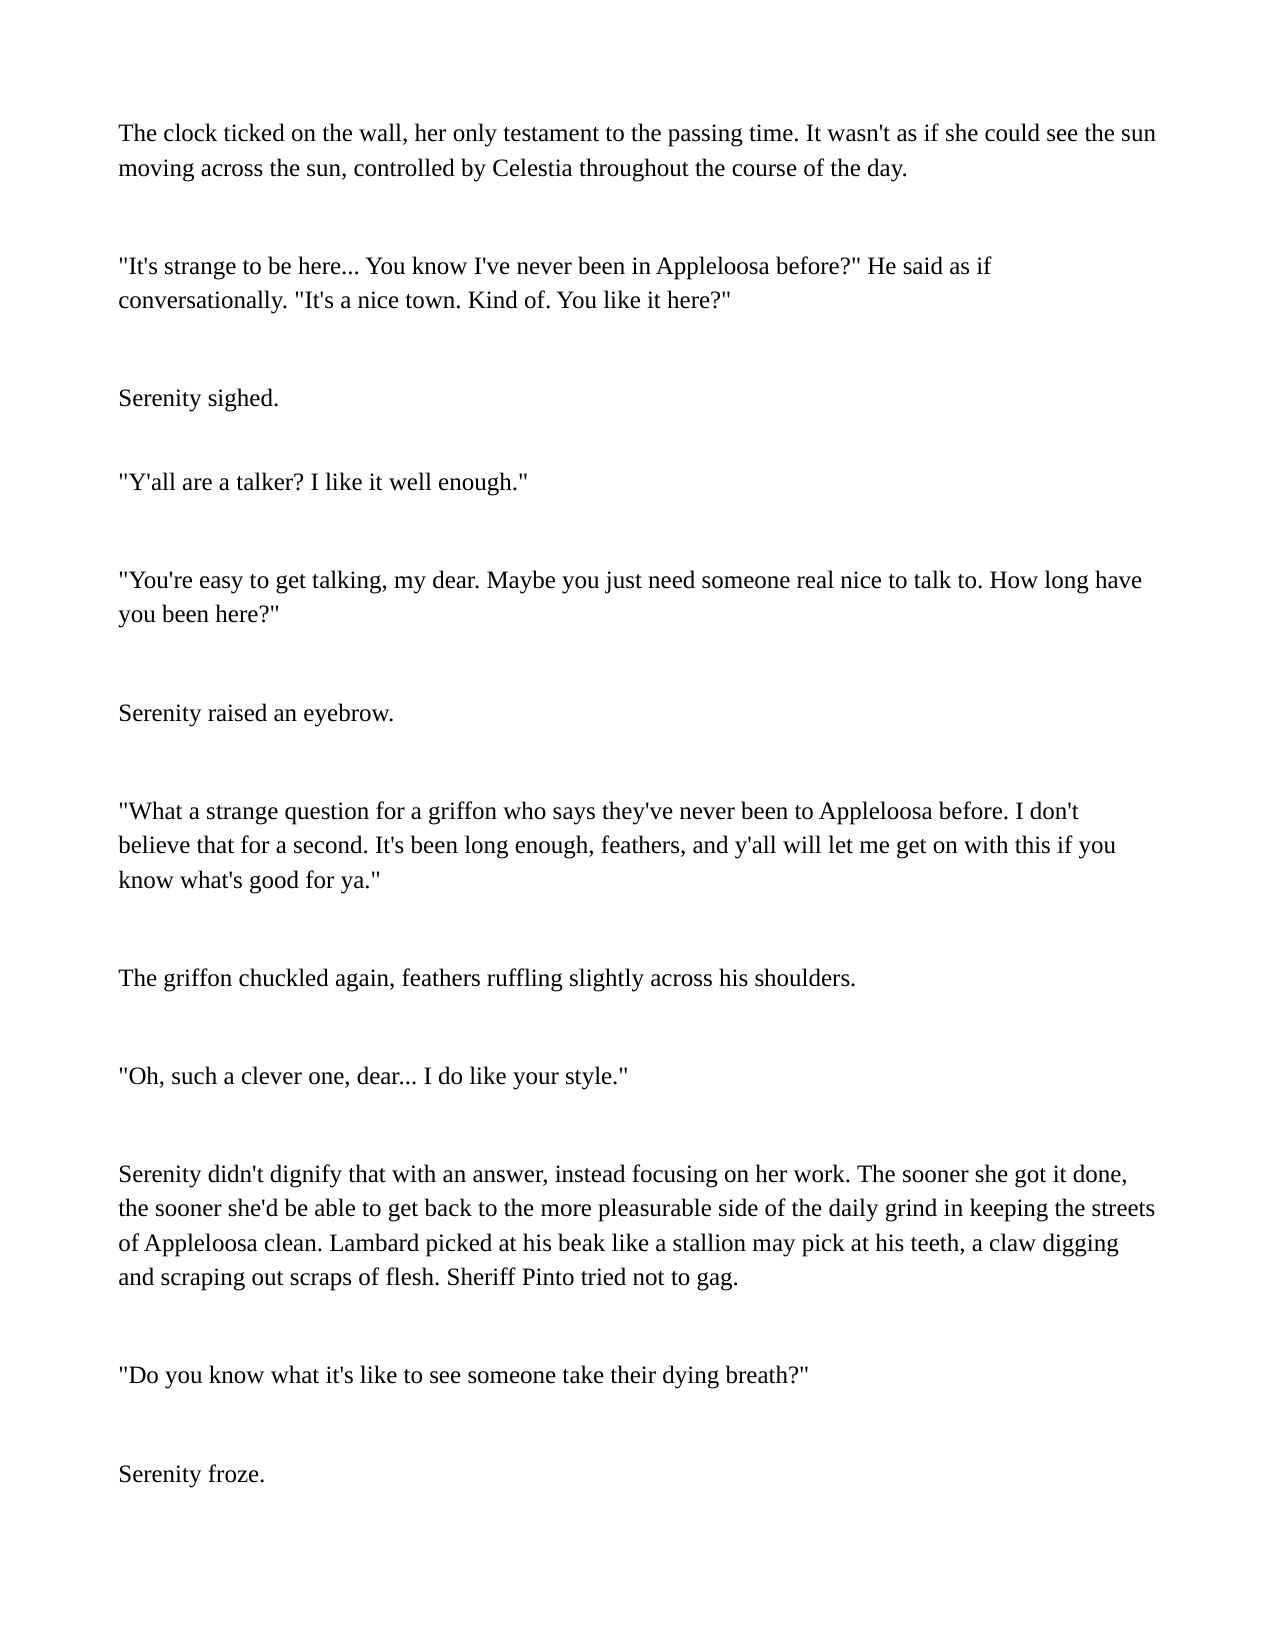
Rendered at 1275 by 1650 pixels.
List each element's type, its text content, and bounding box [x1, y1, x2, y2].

text "It's strange to be here... You know I've never been in Appleloosa before?" He said as if conversationally. "It's a nice town. Kind of. You like it here?" [118, 251, 1157, 314]
text Serenity raised an eyebrow. [118, 698, 1157, 726]
text Serenity froze. [118, 1459, 1157, 1487]
text Serenity sighed. [118, 383, 1157, 412]
text "What a strange question for a griffon who says they've never been to Appleloosa before. I don't believe that for a second. It's been long enough, feathers, and y'all will let me get on with this if you know what's good for ya." [118, 796, 1157, 893]
text Serenity didn't dignify that with an answer, instead focusing on her work. The sooner she got it done, the sooner she'd be able to get back to the more pleasurable side of the daily grind in keeping the streets of Appleloosa clean. Lambard picked at his beak like a stallion may pick at his teeth, a claw digging and scraping out scraps of flesh. Sheriff Pinto tried not to gag. [118, 1159, 1157, 1291]
text "You're easy to get talking, my dear. Maybe you just need someone real nice to talk to. How long have you been here?" [118, 565, 1157, 628]
text "Do you know what it's like to see someone take their dying breath?" [118, 1361, 1157, 1389]
text The clock ticked on the wall, her only testament to the passing time. It wasn't as if she could see the sun moving across the sun, controlled by Celestia throughout the course of the day. [118, 118, 1157, 181]
text "Oh, such a clever one, dear... I do like your style." [118, 1061, 1157, 1090]
text The griffon chuckled again, feathers ruffling slightly across his shoulders. [118, 963, 1157, 992]
text "Y'all are a talker? I like it well enough." [118, 432, 1157, 496]
